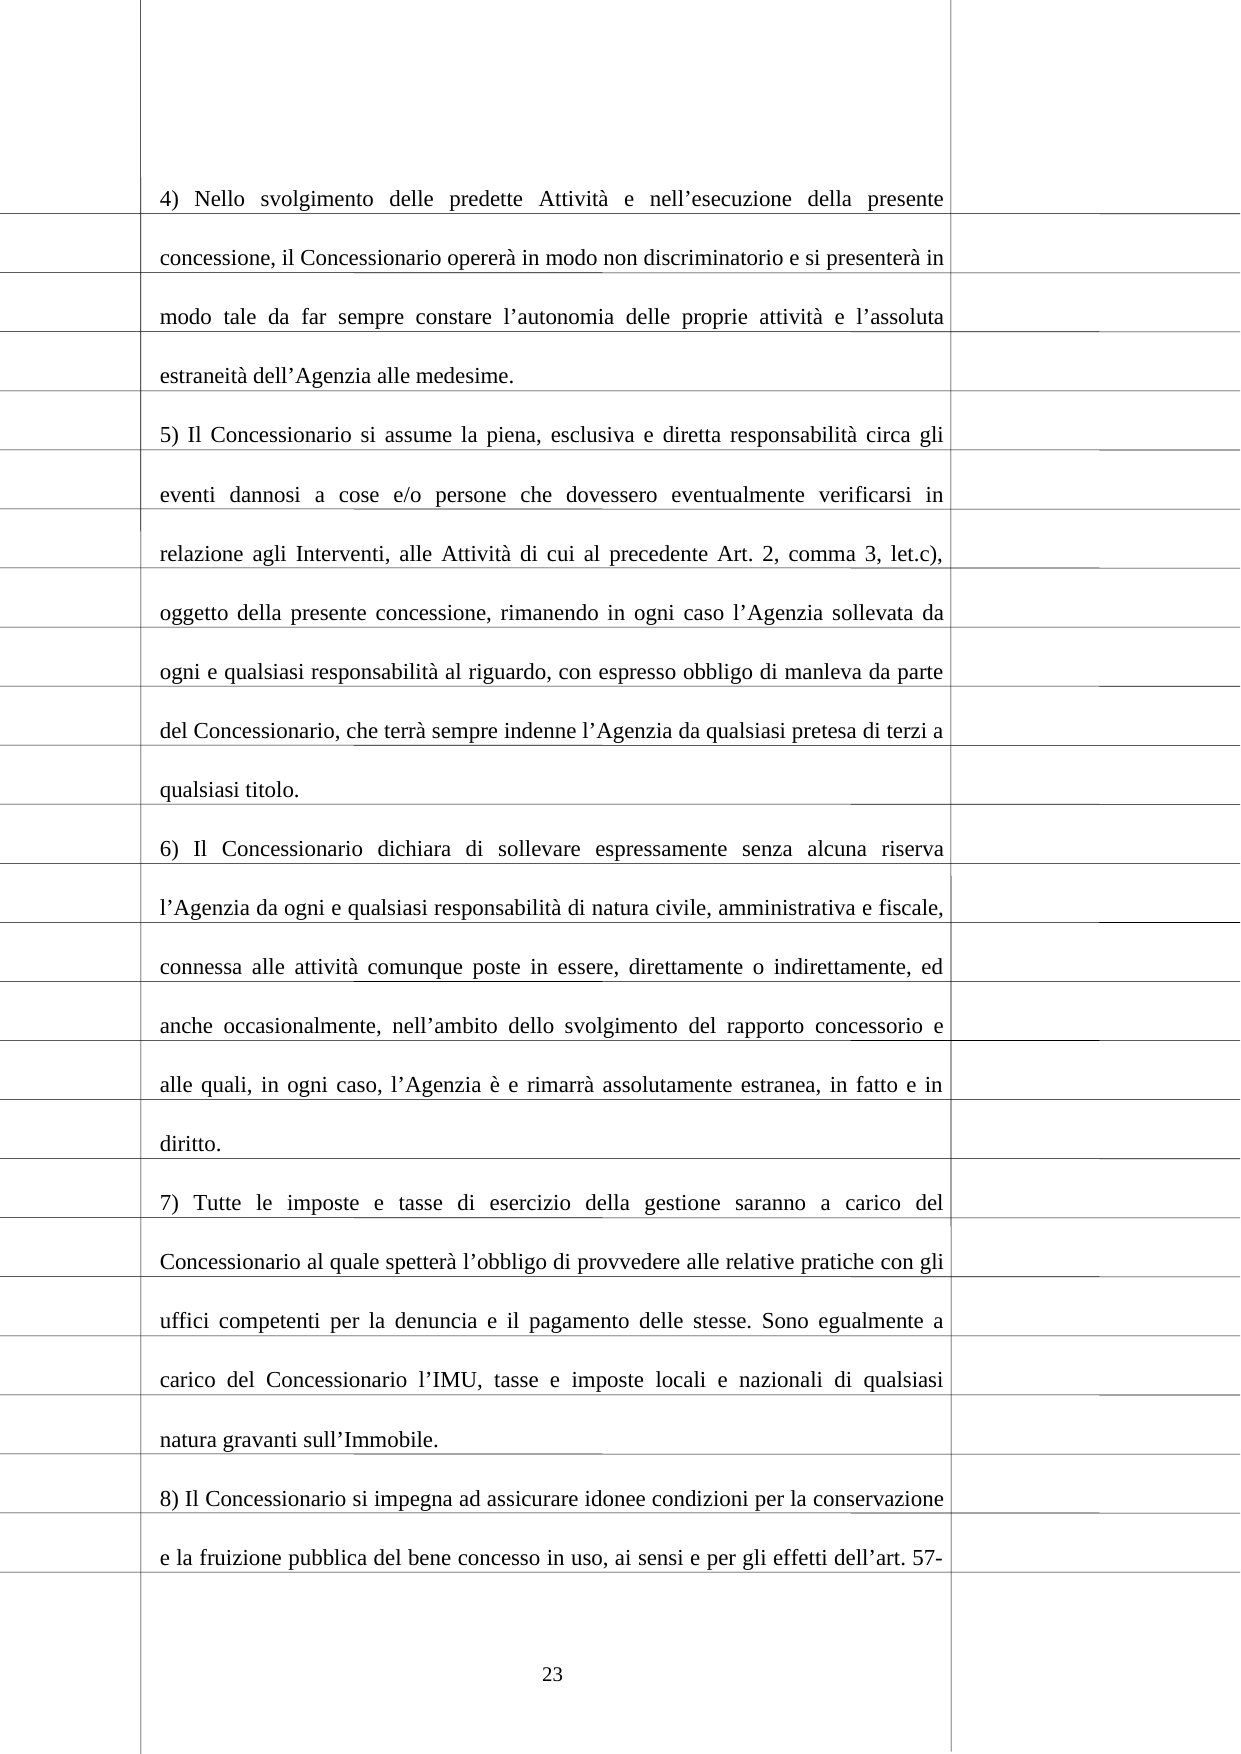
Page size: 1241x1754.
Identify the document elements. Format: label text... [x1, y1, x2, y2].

text del Concessionario, che terrà sempre indenne l’Agenzia da qualsiasi pretesa di terzi a [159, 687, 945, 745]
text 7) Tutte le imposte e tasse di esercizio della gestione saranno a carico del [159, 1163, 945, 1217]
text 4) Nello svolgimento delle predette Attività e nell’esecuzione della presente [159, 159, 945, 213]
text l’Agenzia da ogni e qualsiasi responsabilità di natura civile, amministrativa e fiscale, [159, 864, 945, 922]
text 6) Il Concessionario dichiara di sollevare espressamente senza alcuna riserva [159, 809, 945, 863]
text anche occasionalmente, nell’ambito dello svolgimento del rapporto concessorio e [159, 982, 945, 1040]
text alle quali, in ogni caso, l’Agenzia è e rimarrà assolutamente estranea, in fatto e in [159, 1041, 945, 1099]
text qualsiasi titolo. [159, 746, 945, 803]
text diritto. [159, 1100, 945, 1158]
text relazione agli Interventi, alle Attività di cui al precedente Art. 2, comma 3, let.c), [159, 510, 945, 567]
text oggetto della presente concessione, rimanendo in ogni caso l’Agenzia sollevata da [159, 569, 945, 626]
text Concessionario al quale spetterà l’obbligo di provvedere alle relative pratiche con gli [159, 1218, 945, 1276]
text 8) Il Concessionario si impegna ad assicurare idonee condizioni per la conservazione [159, 1459, 945, 1512]
text uffici competenti per la denuncia e il pagamento delle stesse. Sono egualmente a [159, 1277, 945, 1335]
text concessione, il Concessionario opererà in modo non discriminatorio e si presenterà in [159, 214, 945, 272]
text estraneità dell’Agenzia alle medesime. [159, 332, 945, 390]
text modo tale da far sempre constare l’autonomia delle proprie attività e l’assoluta [159, 273, 945, 331]
text eventi dannosi a cose e/o persone che dovessero eventualmente verificarsi in [159, 451, 945, 508]
text carico del Concessionario l’IMU, tasse e imposte locali e nazionali di qualsiasi [159, 1337, 945, 1394]
text natura gravanti sull’Immobile. [159, 1396, 945, 1453]
text e la fruizione pubblica del bene concesso in uso, ai sensi e per gli effetti dell’art. 57- [159, 1514, 945, 1571]
text 5) Il Concessionario si assume la piena, esclusiva e diretta responsabilità circa gli [159, 396, 945, 449]
text ogni e qualsiasi responsabilità al riguardo, con espresso obbligo di manleva da parte [159, 628, 945, 685]
text connessa alle attività comunque poste in essere, direttamente o indirettamente, ed [159, 923, 945, 981]
